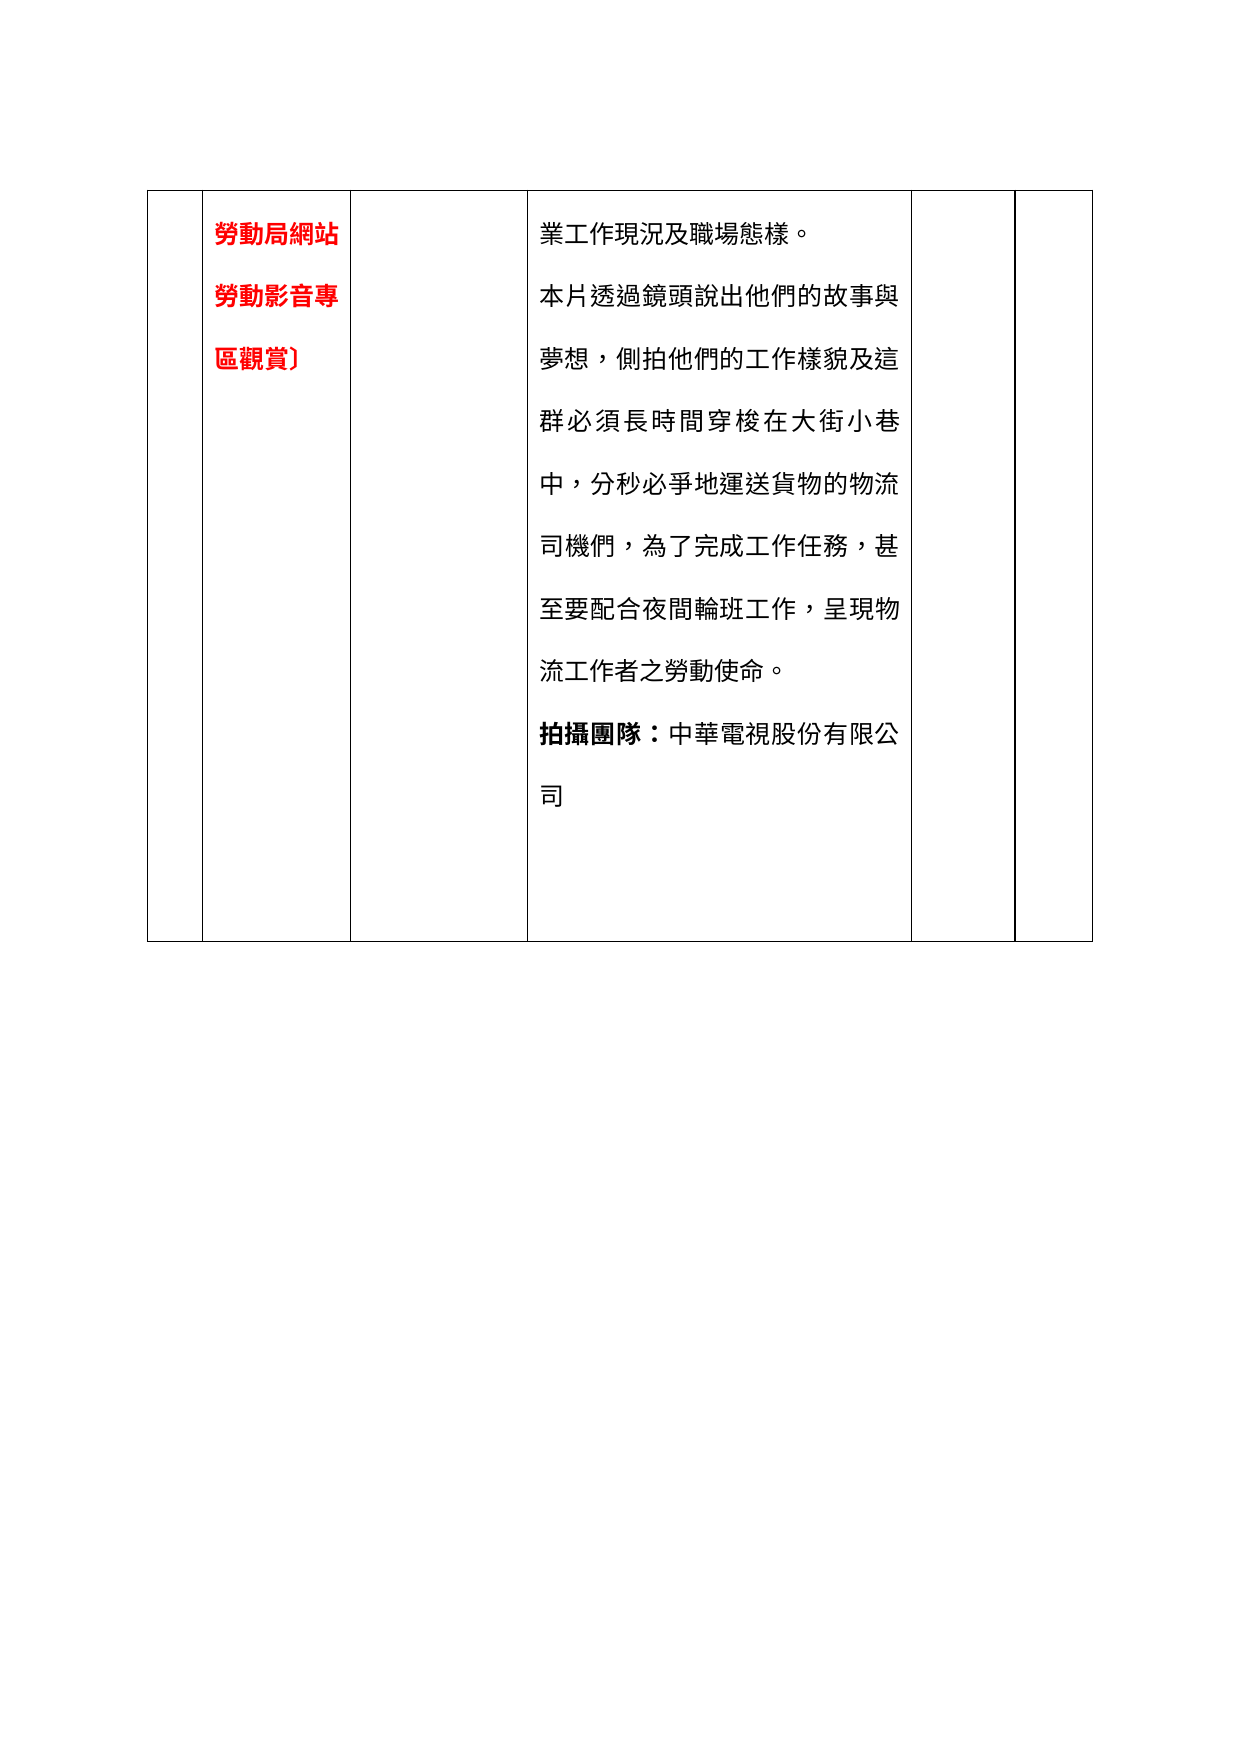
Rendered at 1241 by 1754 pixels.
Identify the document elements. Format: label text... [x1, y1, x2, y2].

table_cell 業工作現況及職場態樣。 本片透過鏡頭說出他們的故事與夢想，側拍他們的工作樣貌及這群必須長時間穿梭在大街小巷中，分秒必爭地運送貨物的物流司機們，為了完成工作任務，甚至要配合夜間輪班工作，呈現物流工作者之勞動使命。 拍攝團隊：中華電視股份有限公司 [528, 191, 911, 941]
table_cell 勞動局網站勞動影音專區觀賞〕 [203, 191, 350, 941]
table_cell [148, 191, 202, 941]
table_cell [912, 191, 1014, 941]
table_cell [351, 191, 527, 941]
table_cell [1016, 191, 1092, 941]
